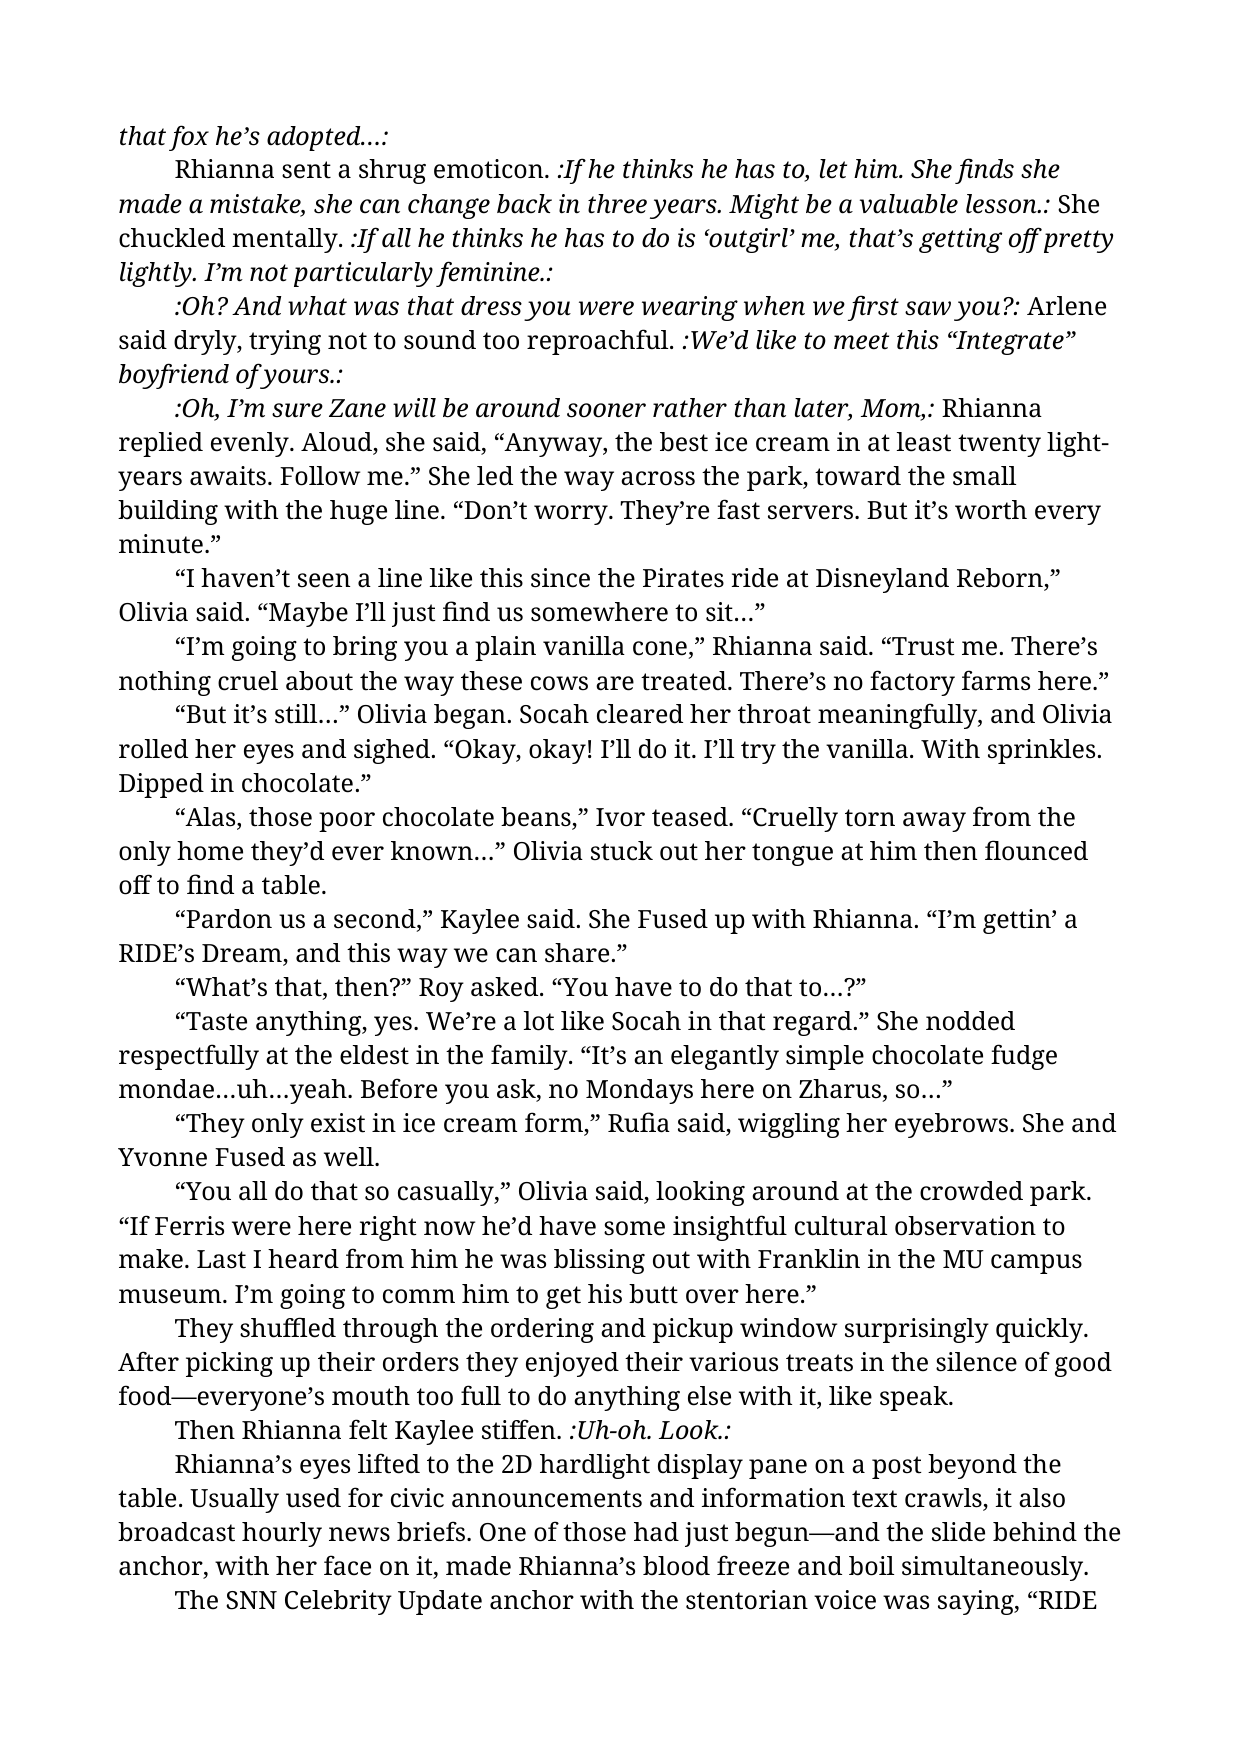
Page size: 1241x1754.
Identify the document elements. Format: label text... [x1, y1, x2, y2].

text Rhianna’s eyes lifted to the 2D hardlight display pane on a post beyond the table. Usually used for civic announcements and information text crawls, it also broadcast hourly news briefs. One of those had just begun—and the slide behind the anchor, with her face on it, made Rhianna’s blood freeze and boil simultaneously. [118, 1447, 1122, 1583]
text that fox he’s adopted…: [118, 118, 1122, 152]
text They shuffled through the ordering and pickup window surprisingly quickly. After picking up their orders they enjoyed their various treats in the silence of good food—everyone’s mouth too full to do anything else with it, like speak. [118, 1310, 1122, 1412]
text Then Rhianna felt Kaylee stiffen. :Uh-oh. Look.: [118, 1412, 1122, 1447]
text “I haven’t seen a line like this since the Pirates ride at Disneyland Reborn,” Olivia said. “Maybe I’ll just find us somewhere to sit…” [118, 561, 1122, 629]
text The SNN Celebrity Update anchor with the stentorian voice was saying, “RIDE [118, 1583, 1122, 1617]
text “Taste anything, yes. We’re a lot like Socah in that regard.” She nodded respectfully at the eldest in the family. “It’s an elegantly simple chocolate fudge mondae…uh…yeah. Before you ask, no Mondays here on Zharus, so…” [118, 1004, 1122, 1106]
text “They only exist in ice cream form,” Rufia said, wiggling her eyebrows. She and Yvonne Fused as well. [118, 1106, 1122, 1174]
text :Oh? And what was that dress you were wearing when we first saw you?: Arlene said dryly, trying not to sound too reproachful. :We’d like to meet this “Integrate” boyfriend of yours.: [118, 288, 1122, 391]
text “What’s that, then?” Roy asked. “You have to do that to…?” [118, 970, 1122, 1004]
text “But it’s still…” Olivia began. Socah cleared her throat meaningfully, and Olivia rolled her eyes and sighed. “Okay, okay! I’ll do it. I’ll try the vanilla. With sprinkles. Dipped in chocolate.” [118, 697, 1122, 799]
text “Pardon us a second,” Kaylee said. She Fused up with Rhianna. “I’m gettin’ a RIDE’s Dream, and this way we can share.” [118, 902, 1122, 970]
text :Oh, I’m sure Zane will be around sooner rather than later, Mom,: Rhianna replied evenly. Aloud, she said, “Anyway, the best ice cream in at least twenty light-years awaits. Follow me.” She led the way across the park, toward the small building with the huge line. “Don’t worry. They’re fast servers. But it’s worth every minute.” [118, 391, 1122, 561]
text Rhianna sent a shrug emoticon. :If he thinks he has to, let him. She finds she made a mistake, she can change back in three years. Might be a valuable lesson.: She chuckled mentally. :If all he thinks he has to do is ‘outgirl’ me, that’s getting off pretty lightly. I’m not particularly feminine.: [118, 152, 1122, 288]
text “You all do that so casually,” Olivia said, looking around at the crowded park. “If Ferris were here right now he’d have some insightful cultural observation to make. Last I heard from him he was blissing out with Franklin in the MU campus museum. I’m going to comm him to get his butt over here.” [118, 1174, 1122, 1310]
text “I’m going to bring you a plain vanilla cone,” Rhianna said. “Trust me. There’s nothing cruel about the way these cows are treated. There’s no factory farms here.” [118, 629, 1122, 697]
text “Alas, those poor chocolate beans,” Ivor teased. “Cruelly torn away from the only home they’d ever known…” Olivia stuck out her tongue at him then flounced off to find a table. [118, 799, 1122, 902]
